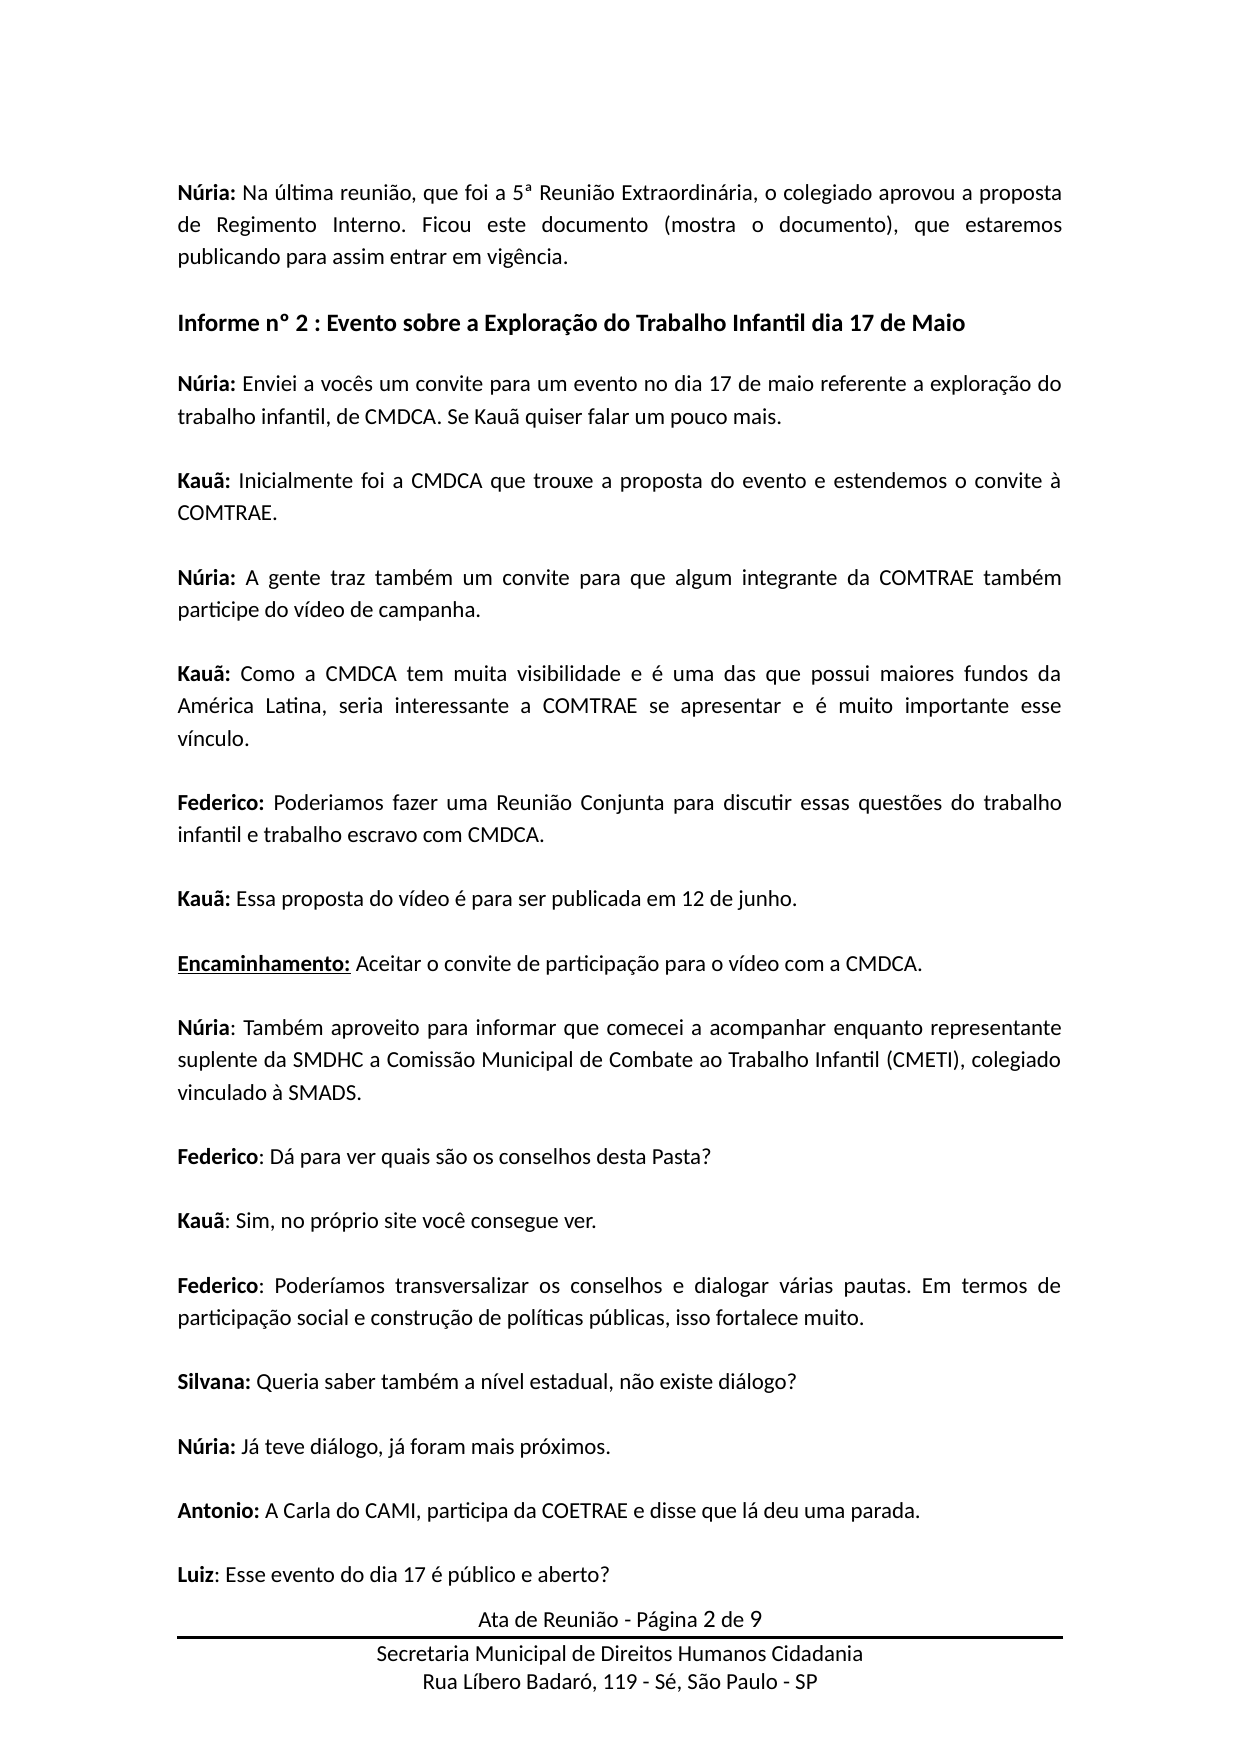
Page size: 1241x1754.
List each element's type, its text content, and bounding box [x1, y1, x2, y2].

text Núria: Já teve diálogo, já foram mais próximos. [177, 1432, 1063, 1460]
text Federico: Dá para ver quais são os conselhos desta Pasta? [177, 1142, 1063, 1170]
text Kauã: Como a CMDCA tem muita visibilidade e é uma das que possui maiores fundos da América Latina, seria interessante a COMTRAE se apresentar e é muito importante esse vínculo. [177, 659, 1063, 752]
text Núria: Na última reunião, que foi a 5ª Reunião Extraordinária, o colegiado aprovou a proposta de Regimento Interno. Ficou este documento (mostra o documento), que estaremos publicando para assim entrar em vigência. [177, 178, 1063, 271]
text Núria: A gente traz também um convite para que algum integrante da COMTRAE também participe do vídeo de campanha. [177, 563, 1063, 623]
text Silvana: Queria saber também a nível estadual, não existe diálogo? [177, 1367, 1063, 1395]
text Federico: Poderíamos transversalizar os conselhos e dialogar várias pautas. Em termos de participação social e construção de políticas públicas, isso fortalece muito. [177, 1271, 1063, 1331]
text Encaminhamento: Aceitar o convite de participação para o vídeo com a CMDCA. [177, 949, 1063, 977]
text Antonio: A Carla do CAMI, participa da COETRAE e disse que lá deu uma parada. [177, 1496, 1063, 1524]
text Kauã: Sim, no próprio site você consegue ver. [177, 1206, 1063, 1234]
text Núria: Também aproveito para informar que comecei a acompanhar enquanto representante suplente da SMDHC a Comissão Municipal de Combate ao Trabalho Infantil (CMETI), colegiado vinculado à SMADS. [177, 1013, 1063, 1106]
text Luiz: Esse evento do dia 17 é público e aberto? [177, 1561, 1063, 1588]
text Federico: Poderiamos fazer uma Reunião Conjunta para discutir essas questões do trabalho infantil e trabalho escravo com CMDCA. [177, 788, 1063, 848]
text Kauã: Inicialmente foi a CMDCA que trouxe a proposta do evento e estendemos o convite à COMTRAE. [177, 466, 1063, 526]
text Informe nº 2 : Evento sobre a Exploração do Trabalho Infantil dia 17 de Maio [177, 307, 1063, 337]
text Núria: Enviei a vocês um convite para um evento no dia 17 de maio referente a exploração do trabalho infantil, de CMDCA. Se Kauã quiser falar um pouco mais. [177, 369, 1063, 430]
text Kauã: Essa proposta do vídeo é para ser publicada em 12 de junho. [177, 884, 1063, 913]
